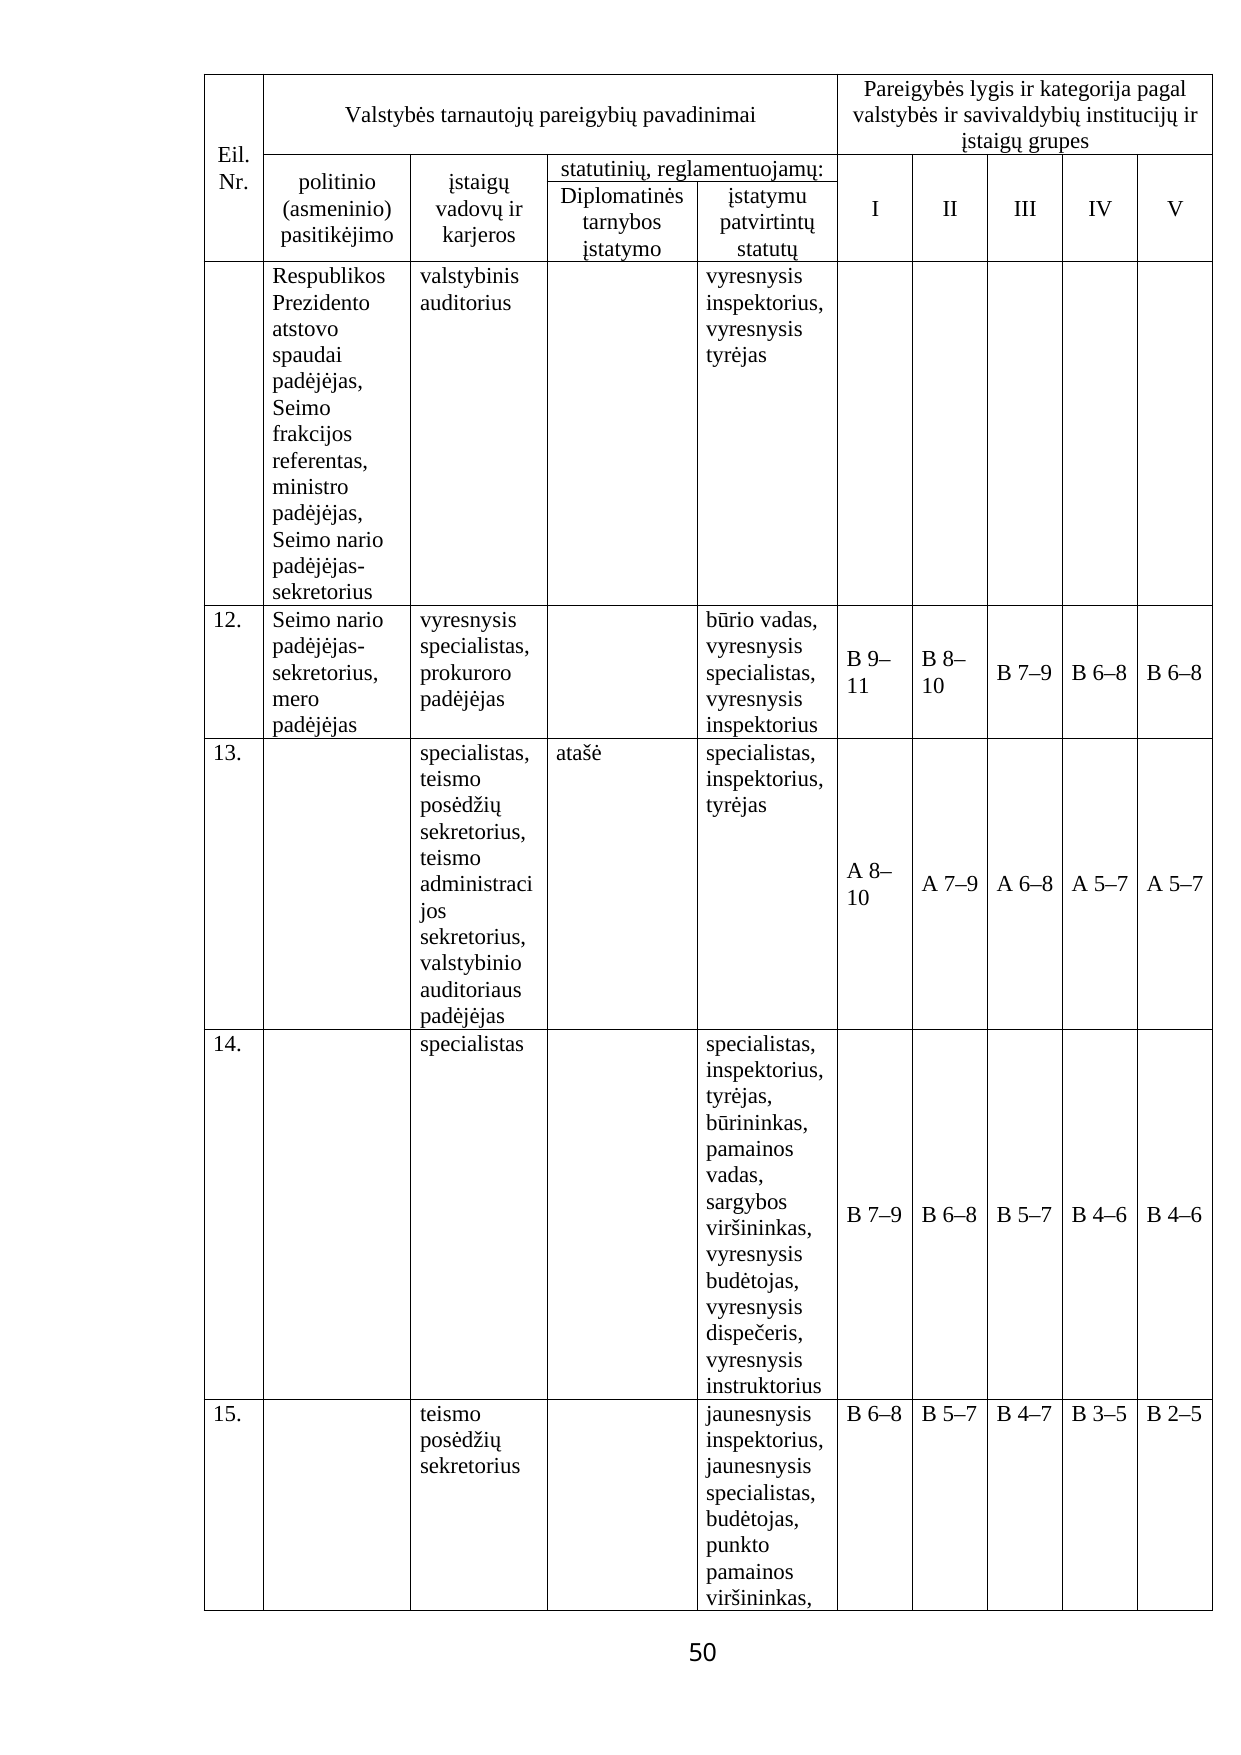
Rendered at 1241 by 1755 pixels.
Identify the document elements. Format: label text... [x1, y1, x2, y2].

table_cell B 4–6 [1063, 1030, 1137, 1398]
table_cell specialistas [411, 1030, 547, 1398]
table_cell specialistas, teismo posėdžių sekretorius, teismo administracijos sekretorius, valstybinio auditoriaus padėjėjas [411, 739, 547, 1028]
table_cell B 2–5 [1138, 1400, 1212, 1610]
table_cell įstatymu patvirtintų statutų [698, 182, 837, 261]
table_cell Respublikos Prezidento atstovo spaudai padėjėjas, Seimo frakcijos referentas, ministro padėjėjas, Seimo nario padėjėjas-sekretorius [264, 262, 410, 605]
table_cell [205, 262, 263, 605]
table_cell IV [1063, 155, 1137, 261]
table_cell 12. [205, 606, 263, 738]
table_header Pareigybės lygis ir kategorija pagal valstybės ir savivaldybių institucijų ir įstaigų grupes [838, 75, 1212, 154]
table_cell būrio vadas, vyresnysis specialistas, vyresnysis inspektorius [698, 606, 837, 738]
table_cell specialistas, inspektorius, tyrėjas [698, 739, 837, 1028]
table_cell [548, 1030, 697, 1398]
table_cell A 5–7 [1138, 739, 1212, 1028]
table_cell [264, 1400, 410, 1610]
table_cell valstybinis auditorius [411, 262, 547, 605]
table_cell [548, 606, 697, 738]
table_cell B 5–7 [988, 1030, 1062, 1398]
table_cell [548, 262, 697, 605]
table_cell 15. [205, 1400, 263, 1610]
table_cell B 3–5 [1063, 1400, 1137, 1610]
table_cell 13. [205, 739, 263, 1028]
table_cell A 8–10 [838, 739, 912, 1028]
table_cell jaunesnysis inspektorius, jaunesnysis specialistas, budėtojas, punkto pamainos viršininkas, [698, 1400, 837, 1610]
table_cell Seimo nario padėjėjas-sekretorius, mero padėjėjas [264, 606, 410, 738]
table_cell atašė [548, 739, 697, 1028]
table_cell B 8–10 [913, 606, 987, 738]
table_cell A 7–9 [913, 739, 987, 1028]
table_cell B 5–7 [913, 1400, 987, 1610]
table_cell [264, 1030, 410, 1398]
table_cell III [988, 155, 1062, 261]
table_cell statutinių, reglamentuojamų: [548, 155, 837, 181]
table_cell Diplomatinės tarnybos įstatymo [548, 182, 697, 261]
table_header Valstybės tarnautojų pareigybių pavadinimai [264, 75, 837, 154]
table_cell V [1138, 155, 1212, 261]
table_cell [264, 739, 410, 1028]
table_cell I [838, 155, 912, 261]
table_cell įstaigų vadovų ir karjeros [411, 155, 547, 261]
table_cell vyresnysis specialistas, prokuroro padėjėjas [411, 606, 547, 738]
table_cell [988, 262, 1062, 605]
table_cell 14. [205, 1030, 263, 1398]
table_cell B 9–11 [838, 606, 912, 738]
table_cell B 4–7 [988, 1400, 1062, 1610]
table_cell A 5–7 [1063, 739, 1137, 1028]
table_cell [1063, 262, 1137, 605]
table_cell B 6–8 [838, 1400, 912, 1610]
table_cell B 6–8 [913, 1030, 987, 1398]
table_cell vyresnysis inspektorius, vyresnysis tyrėjas [698, 262, 837, 605]
table_header Eil. Nr. [205, 75, 263, 261]
table_cell [838, 262, 912, 605]
table_cell [913, 262, 987, 605]
table_cell A 6–8 [988, 739, 1062, 1028]
table_cell specialistas, inspektorius, tyrėjas, būrininkas, pamainos vadas, sargybos viršininkas, vyresnysis budėtojas, vyresnysis dispečeris, vyresnysis instruktorius [698, 1030, 837, 1398]
table_cell II [913, 155, 987, 261]
table_cell B 7–9 [838, 1030, 912, 1398]
table_cell politinio (asmeninio) pasitikėjimo [264, 155, 410, 261]
table_cell B 6–8 [1138, 606, 1212, 738]
table_cell [1138, 262, 1212, 605]
table_cell [548, 1400, 697, 1610]
table_cell B 4–6 [1138, 1030, 1212, 1398]
table_cell B 6–8 [1063, 606, 1137, 738]
table_cell teismo posėdžių sekretorius [411, 1400, 547, 1610]
table_cell B 7–9 [988, 606, 1062, 738]
